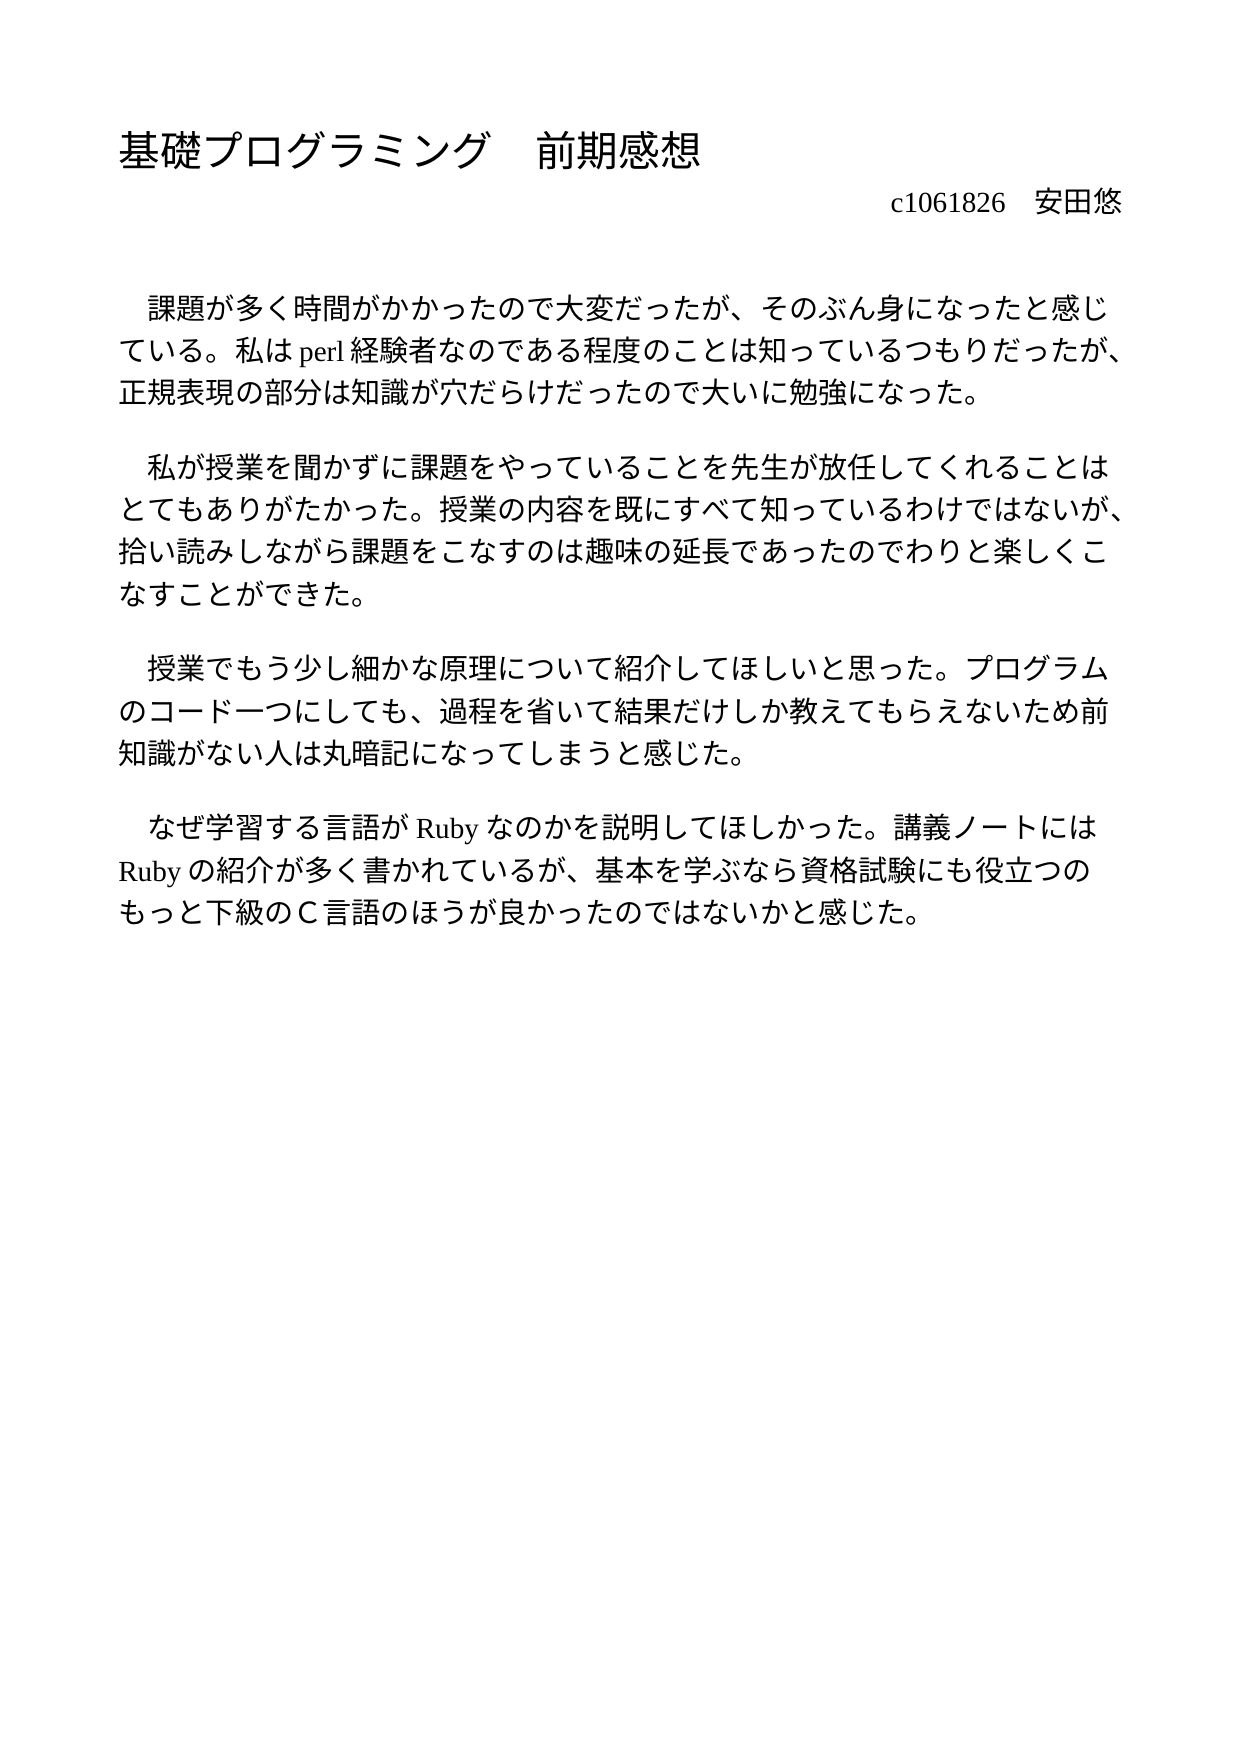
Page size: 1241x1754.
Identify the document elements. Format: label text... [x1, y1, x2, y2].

text c1061826 安田悠 [118, 178, 1122, 221]
text 授業でもう少し細かな原理について紹介してほしいと思った。プログラムのコード一つにしても、過程を省いて結果だけしか教えてもらえないため前知識がない人は丸暗記になってしまうと感じた。 [118, 646, 1122, 773]
text 私が授業を聞かずに課題をやっていることを先生が放任してくれることはとてもありがたかった。授業の内容を既にすべて知っているわけではないが、拾い読みしながら課題をこなすのは趣味の延長であったのでわりと楽しくこなすことができた。 [118, 444, 1122, 614]
text 基礎プログラミング 前期感想 [118, 118, 1122, 178]
text 課題が多く時間がかかったので大変だったが、そのぶん身になったと感じている。私はperl経験者なのである程度のことは知っているつもりだったが、正規表現の部分は知識が穴だらけだったので大いに勉強になった。 [118, 285, 1122, 412]
text なぜ学習する言語がRubyなのかを説明してほしかった。講義ノートにはRubyの紹介が多く書かれているが、基本を学ぶなら資格試験にも役立つのもっと下級のＣ言語のほうが良かったのではないかと感じた。 [118, 805, 1122, 932]
